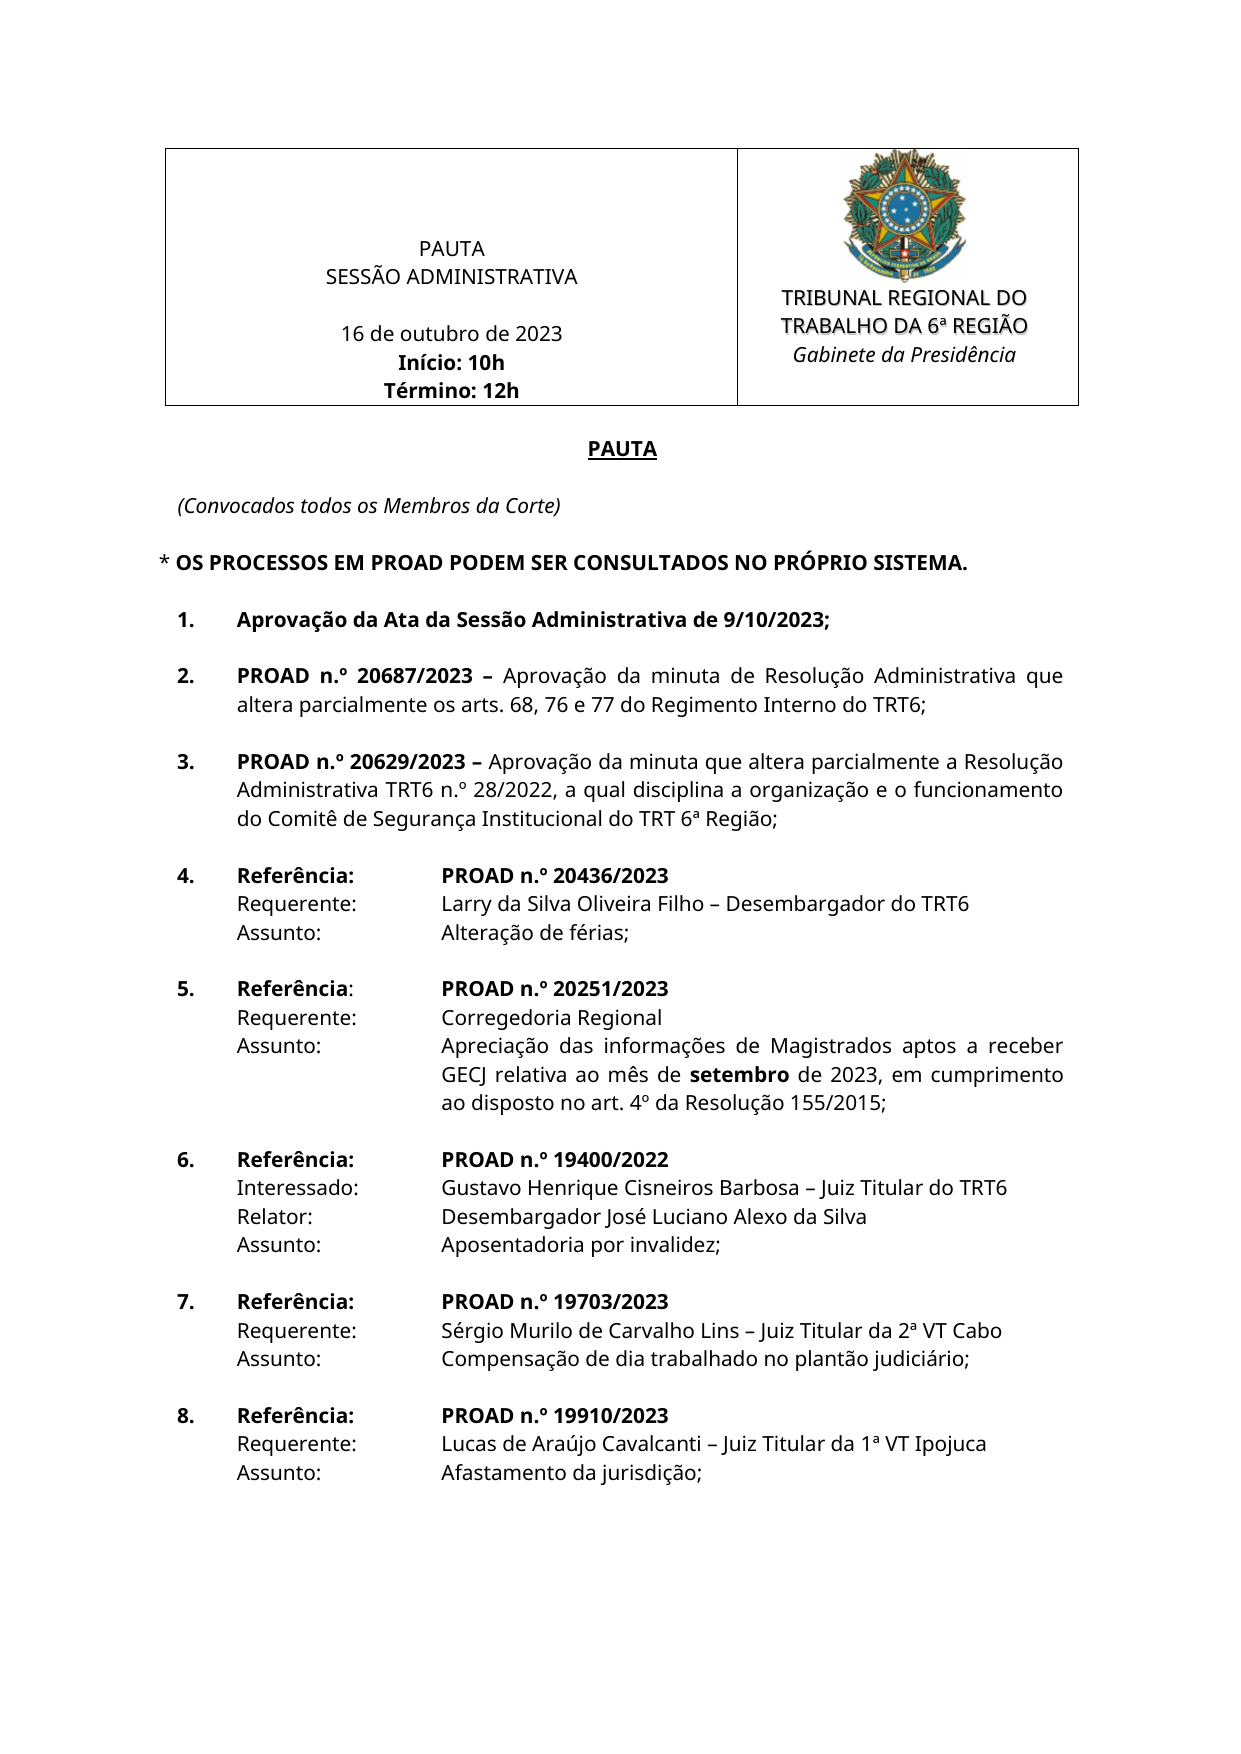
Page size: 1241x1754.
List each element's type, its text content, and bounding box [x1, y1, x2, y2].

table_cell 5. [166, 975, 225, 1145]
table_cell Apreciação das informações de Magistrados aptos a receber GECJ relativa ao mês de setembro de 2023, em cumprimento ao disposto no art. 4º da Resolução 155/2015; [430, 1031, 1075, 1145]
table_cell Requerente: [225, 1316, 430, 1344]
table_header Aprovação da Ata da Sessão Administrativa de 9/10/2023; [225, 605, 1075, 662]
table_cell Lucas de Araújo Cavalcanti – Juiz Titular da 1ª VT Ipojuca [430, 1430, 1075, 1458]
table_cell PROAD n.º 19400/2022 [430, 1145, 1075, 1173]
table_cell Alteração de férias; [430, 918, 1075, 974]
table_cell Assunto: [225, 1230, 430, 1287]
table_header TRIBUNAL REGIONAL DO TRABALHO DA 6ª REGIÃO Gabinete da Presidência [738, 149, 1078, 405]
table_cell 3. [166, 747, 225, 861]
table_cell 7. [166, 1287, 225, 1401]
table_cell Assunto: [225, 918, 430, 974]
table_cell PROAD n.º 19703/2023 [430, 1287, 1075, 1316]
table_cell 6. [166, 1145, 225, 1287]
table_cell Desembargador José Luciano Alexo da Silva [430, 1202, 1075, 1230]
table_cell Afastamento da jurisdição; [430, 1458, 1075, 1486]
table_cell Relator: [225, 1202, 430, 1230]
table_cell Assunto: [225, 1344, 430, 1401]
table_header PAUTA SESSÃO ADMINISTRATIVA 16 de outubro de 2023 Início: 10h Término: 12h [166, 149, 737, 405]
table_cell Referência: [225, 861, 430, 889]
table_cell Larry da Silva Oliveira Filho – Desembargador do TRT6 [430, 889, 1075, 918]
text (Convocados todos os Membros da Corte) [177, 491, 1063, 519]
table_cell Corregedoria Regional [430, 1003, 1075, 1031]
table_cell Referência: [225, 975, 430, 1003]
table_cell Referência: [225, 1287, 430, 1316]
table_cell Gustavo Henrique Cisneiros Barbosa – Juiz Titular do TRT6 [430, 1174, 1075, 1202]
table_cell Assunto: [225, 1031, 430, 1145]
picture [843, 148, 966, 283]
table_cell 2. [166, 662, 225, 747]
table_cell PROAD n.º 20436/2023 [430, 861, 1075, 889]
table_header 1. [166, 605, 225, 662]
table_cell PROAD n.º 20629/2023 – Aprovação da minuta que altera parcialmente a Resolução Administrativa TRT6 n.º 28/2022, a qual disciplina a organização e o funcionamento do Comitê de Segurança Institucional do TRT 6ª Região; [225, 747, 1075, 861]
table_cell Aposentadoria por invalidez; [430, 1230, 1075, 1287]
table_cell 4. [166, 861, 225, 974]
text * OS PROCESSOS EM PROAD PODEM SER CONSULTADOS NO PRÓPRIO SISTEMA. [158, 548, 1152, 576]
table_cell Referência: [225, 1145, 430, 1173]
table_cell Requerente: [225, 1003, 430, 1031]
table_cell Assunto: [225, 1458, 430, 1486]
table_cell Sérgio Murilo de Carvalho Lins – Juiz Titular da 2ª VT Cabo [430, 1316, 1075, 1344]
table_cell Requerente: [225, 889, 430, 918]
table_cell PROAD n.º 20251/2023 [430, 975, 1075, 1003]
subtitle PAUTA [177, 434, 1067, 463]
table_cell Requerente: [225, 1430, 430, 1458]
table_cell Referência: [225, 1401, 430, 1429]
table_cell PROAD n.º 19910/2023 [430, 1401, 1075, 1429]
table_cell 8. [166, 1401, 225, 1486]
table_cell PROAD n.º 20687/2023 – Aprovação da minuta de Resolução Administrativa que altera parcialmente os arts. 68, 76 e 77 do Regimento Interno do TRT6; [225, 662, 1075, 747]
table_cell Interessado: [225, 1174, 430, 1202]
table_cell Compensação de dia trabalhado no plantão judiciário; [430, 1344, 1075, 1401]
